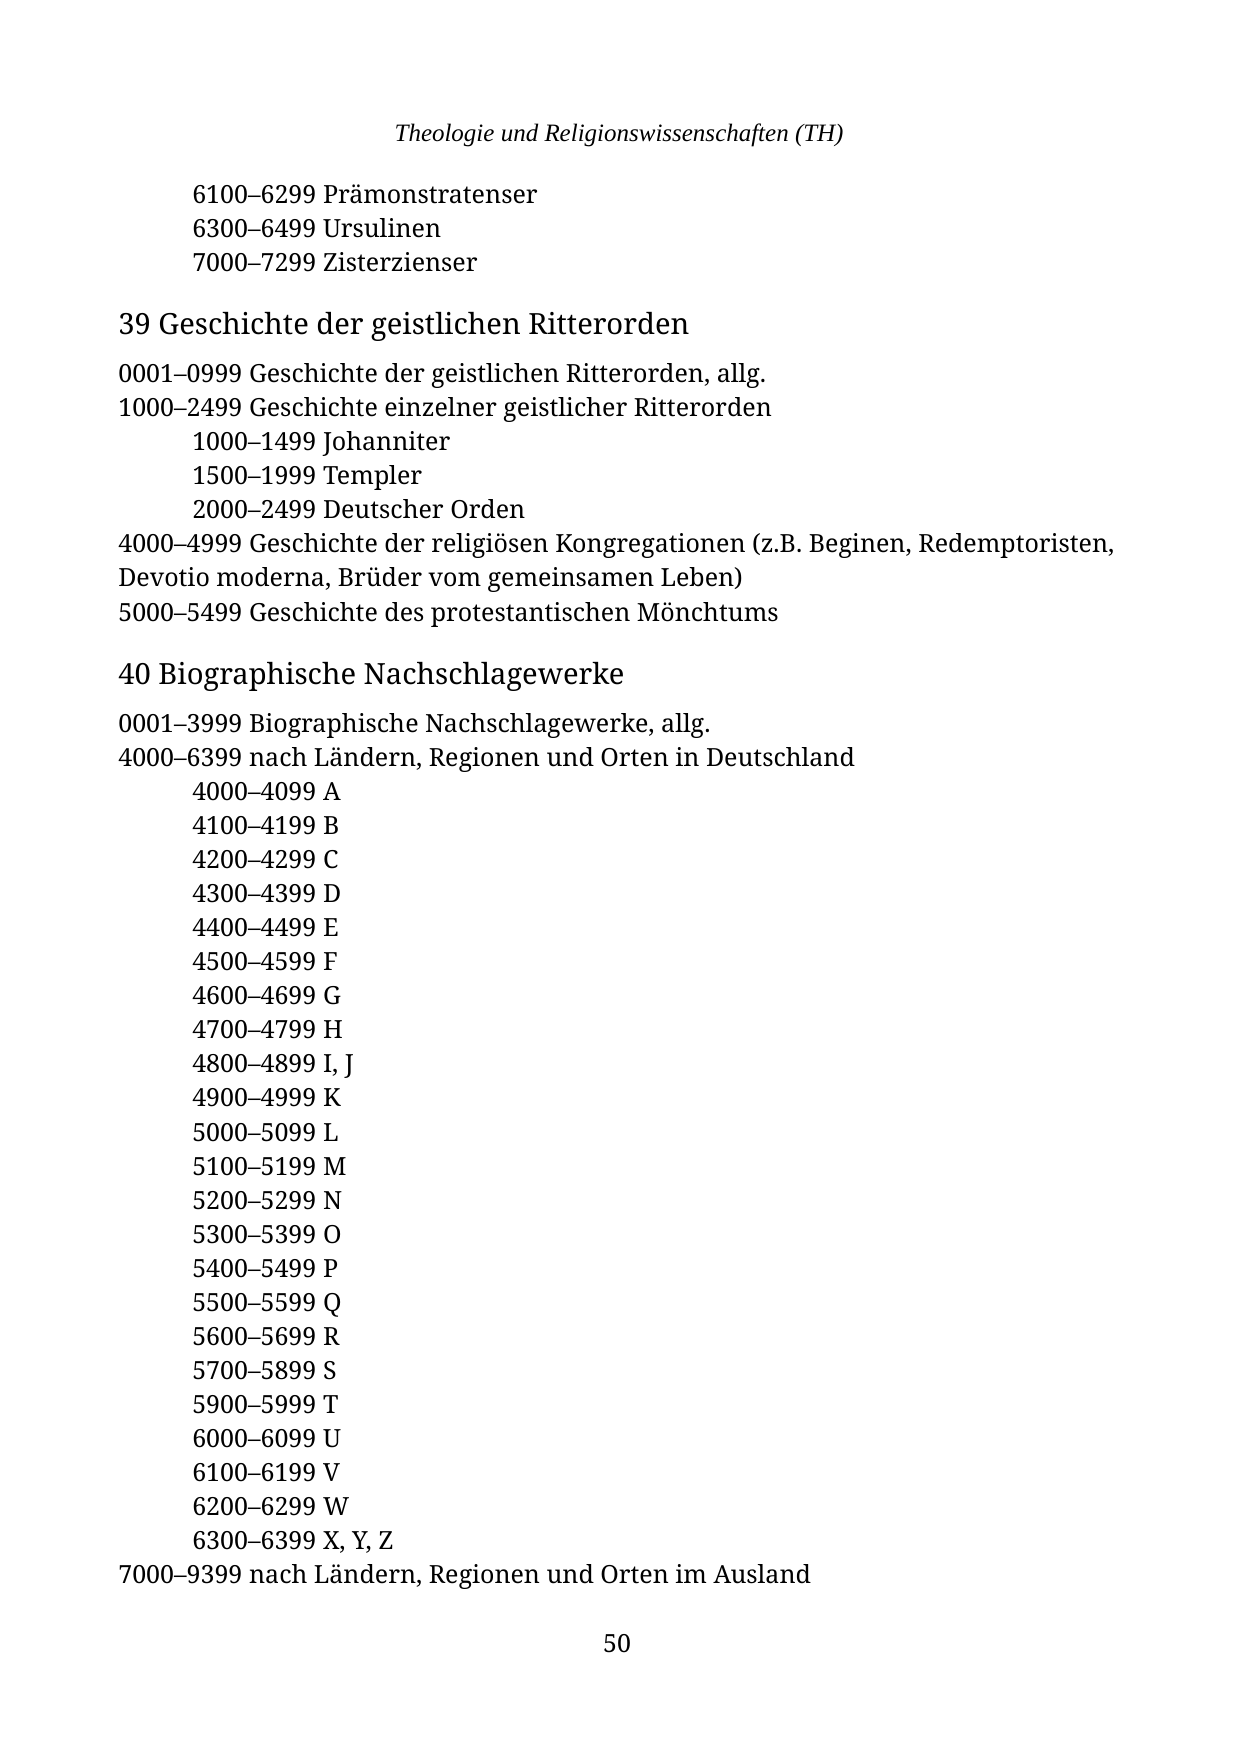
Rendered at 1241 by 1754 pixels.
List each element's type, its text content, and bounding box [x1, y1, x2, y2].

text 4700–4799 H [118, 1012, 1122, 1046]
text 1000–1499 Johanniter [118, 424, 1122, 458]
text 4300–4399 D [118, 876, 1122, 910]
text 6300–6499 Ursulinen [118, 210, 1122, 244]
text 5900–5999 T [118, 1387, 1122, 1421]
text 4600–4699 G [118, 978, 1122, 1012]
text 6000–6099 U [118, 1421, 1122, 1455]
text 5400–5499 P [118, 1250, 1122, 1284]
text 5100–5199 M [118, 1148, 1122, 1182]
text 4100–4199 B [118, 808, 1122, 842]
text 5300–5399 O [118, 1216, 1122, 1250]
text 6100–6299 Prämonstratenser [118, 176, 1122, 210]
text 7000–9399 nach Ländern, Regionen und Orten im Ausland [118, 1557, 1122, 1591]
text 4000–4099 A [118, 773, 1122, 808]
text 1000–2499 Geschichte einzelner geistlicher Ritterorden [118, 390, 1122, 424]
text 5700–5899 S [118, 1353, 1122, 1387]
text 5500–5599 Q [118, 1284, 1122, 1318]
subtitle 40 Biographische Nachschlagewerke [118, 653, 1122, 693]
text 5000–5499 Geschichte des protestantischen Mönchtums [118, 594, 1122, 628]
text 7000–7299 Zisterzienser [118, 244, 1122, 278]
subtitle 39 Geschichte der geistlichen Ritterorden [118, 303, 1122, 343]
text 5000–5099 L [118, 1114, 1122, 1148]
text 4000–6399 nach Ländern, Regionen und Orten in Deutschland [118, 739, 1122, 773]
text 6300–6399 X, Y, Z [118, 1523, 1122, 1557]
text 0001–0999 Geschichte der geistlichen Ritterorden, allg. [118, 356, 1122, 390]
text 6200–6299 W [118, 1489, 1122, 1523]
text 4000–4999 Geschichte der religiösen Kongregationen (z.B. Beginen, Redemptoristen, Devotio moderna, Brüder vom gemeinsamen Leben) [118, 526, 1122, 594]
text 5600–5699 R [118, 1318, 1122, 1353]
text 0001–3999 Biographische Nachschlagewerke, allg. [118, 705, 1122, 739]
text 4900–4999 K [118, 1080, 1122, 1114]
text 4200–4299 C [118, 842, 1122, 876]
text 4500–4599 F [118, 944, 1122, 978]
text 4800–4899 I, J [118, 1046, 1122, 1080]
text 6100–6199 V [118, 1455, 1122, 1489]
text 5200–5299 N [118, 1182, 1122, 1216]
text 4400–4499 E [118, 910, 1122, 944]
text 1500–1999 Templer [118, 458, 1122, 492]
text 2000–2499 Deutscher Orden [118, 492, 1122, 526]
